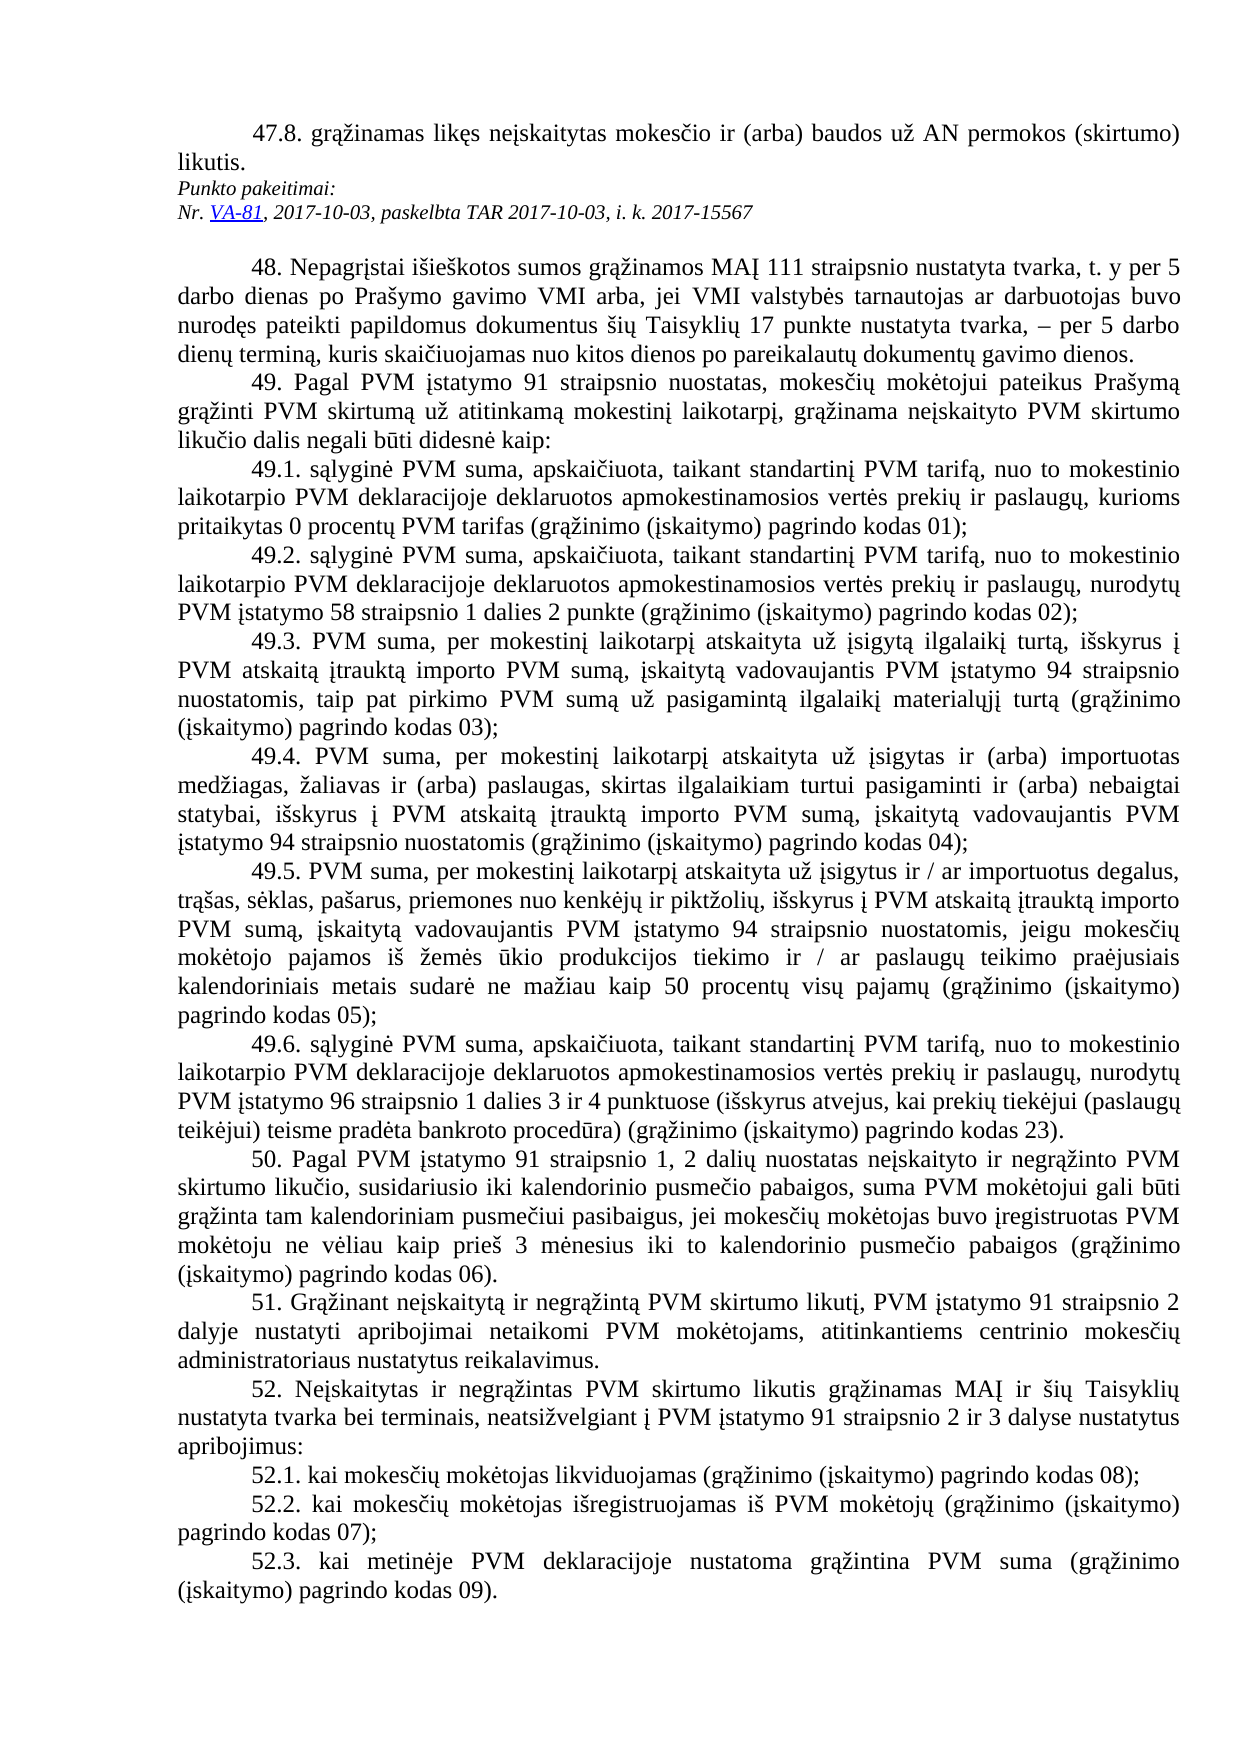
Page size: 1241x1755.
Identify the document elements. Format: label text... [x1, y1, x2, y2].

text 49.4. PVM suma, per mokestinį laikotarpį atskaityta už įsigytas ir (arba) importuotas medžiagas, žaliavas ir (arba) paslaugas, skirtas ilgalaikiam turtui pasigaminti ir (arba) nebaigtai statybai, išskyrus į PVM atskaitą įtrauktą importo PVM sumą, įskaitytą vadovaujantis PVM įstatymo 94 straipsnio nuostatomis (grąžinimo (įskaitymo) pagrindo kodas 04); [177, 741, 1181, 856]
text 51. Grąžinant neįskaitytą ir negrąžintą PVM skirtumo likutį, PVM įstatymo 91 straipsnio 2 dalyje nustatyti apribojimai netaikomi PVM mokėtojams, atitinkantiems centrinio mokesčių administratoriaus nustatytus reikalavimus. [177, 1287, 1181, 1374]
text 49.1. sąlyginė PVM suma, apskaičiuota, taikant standartinį PVM tarifą, nuo to mokestinio laikotarpio PVM deklaracijoje deklaruotos apmokestinamosios vertės prekių ir paslaugų, kurioms pritaikytas 0 procentų PVM tarifas (grąžinimo (įskaitymo) pagrindo kodas 01); [177, 454, 1181, 540]
text 49.5. PVM suma, per mokestinį laikotarpį atskaityta už įsigytus ir / ar importuotus degalus, trąšas, sėklas, pašarus, priemones nuo kenkėjų ir piktžolių, išskyrus į PVM atskaitą įtrauktą importo PVM sumą, įskaitytą vadovaujantis PVM įstatymo 94 straipsnio nuostatomis, jeigu mokesčių mokėtojo pajamos iš žemės ūkio produkcijos tiekimo ir / ar paslaugų teikimo praėjusiais kalendoriniais metais sudarė ne mažiau kaip 50 procentų visų pajamų (grąžinimo (įskaitymo) pagrindo kodas 05); [177, 856, 1181, 1029]
text 49.2. sąlyginė PVM suma, apskaičiuota, taikant standartinį PVM tarifą, nuo to mokestinio laikotarpio PVM deklaracijoje deklaruotos apmokestinamosios vertės prekių ir paslaugų, nurodytų PVM įstatymo 58 straipsnio 1 dalies 2 punkte (grąžinimo (įskaitymo) pagrindo kodas 02); [177, 540, 1181, 626]
text 48. Nepagrįstai išieškotos sumos grąžinamos MAĮ 111 straipsnio nustatyta tvarka, t. y per 5 darbo dienas po Prašymo gavimo VMI arba, jei VMI valstybės tarnautojas ar darbuotojas buvo nurodęs pateikti papildomus dokumentus šių Taisyklių 17 punkte nustatyta tvarka, – per 5 darbo dienų terminą, kuris skaičiuojamas nuo kitos dienos po pareikalautų dokumentų gavimo dienos. [177, 252, 1181, 367]
text 52.2. kai mokesčių mokėtojas išregistruojamas iš PVM mokėtojų (grąžinimo (įskaitymo) pagrindo kodas 07); [177, 1489, 1181, 1546]
text Nr. VA-81, 2017-10-03, paskelbta TAR 2017-10-03, i. k. 2017-15567 [177, 200, 1181, 224]
text 49.3. PVM suma, per mokestinį laikotarpį atskaityta už įsigytą ilgalaikį turtą, išskyrus į PVM atskaitą įtrauktą importo PVM sumą, įskaitytą vadovaujantis PVM įstatymo 94 straipsnio nuostatomis, taip pat pirkimo PVM sumą už pasigamintą ilgalaikį materialųjį turtą (grąžinimo (įskaitymo) pagrindo kodas 03); [177, 626, 1181, 741]
text 49. Pagal PVM įstatymo 91 straipsnio nuostatas, mokesčių mokėtojui pateikus Prašymą grąžinti PVM skirtumą už atitinkamą mokestinį laikotarpį, grąžinama neįskaityto PVM skirtumo likučio dalis negali būti didesnė kaip: [177, 367, 1181, 454]
text 50. Pagal PVM įstatymo 91 straipsnio 1, 2 dalių nuostatas neįskaityto ir negrąžinto PVM skirtumo likučio, susidariusio iki kalendorinio pusmečio pabaigos, suma PVM mokėtojui gali būti grąžinta tam kalendoriniam pusmečiui pasibaigus, jei mokesčių mokėtojas buvo įregistruotas PVM mokėtoju ne vėliau kaip prieš 3 mėnesius iki to kalendorinio pusmečio pabaigos (grąžinimo (įskaitymo) pagrindo kodas 06). [177, 1144, 1181, 1287]
text 52.1. kai mokesčių mokėtojas likviduojamas (grąžinimo (įskaitymo) pagrindo kodas 08); [177, 1460, 1181, 1489]
text 47.8. grąžinamas likęs neįskaitytas mokesčio ir (arba) baudos už AN permokos (skirtumo) likutis. [177, 118, 1181, 176]
text 49.6. sąlyginė PVM suma, apskaičiuota, taikant standartinį PVM tarifą, nuo to mokestinio laikotarpio PVM deklaracijoje deklaruotos apmokestinamosios vertės prekių ir paslaugų, nurodytų PVM įstatymo 96 straipsnio 1 dalies 3 ir 4 punktuose (išskyrus atvejus, kai prekių tiekėjui (paslaugų teikėjui) teisme pradėta bankroto procedūra) (grąžinimo (įskaitymo) pagrindo kodas 23). [177, 1029, 1181, 1144]
text 52. Neįskaitytas ir negrąžintas PVM skirtumo likutis grąžinamas MAĮ ir šių Taisyklių nustatyta tvarka bei terminais, neatsižvelgiant į PVM įstatymo 91 straipsnio 2 ir 3 dalyse nustatytus apribojimus: [177, 1374, 1181, 1460]
text Punkto pakeitimai: [177, 176, 1181, 200]
text 52.3. kai metinėje PVM deklaracijoje nustatoma grąžintina PVM suma (grąžinimo (įskaitymo) pagrindo kodas 09). [177, 1546, 1181, 1604]
